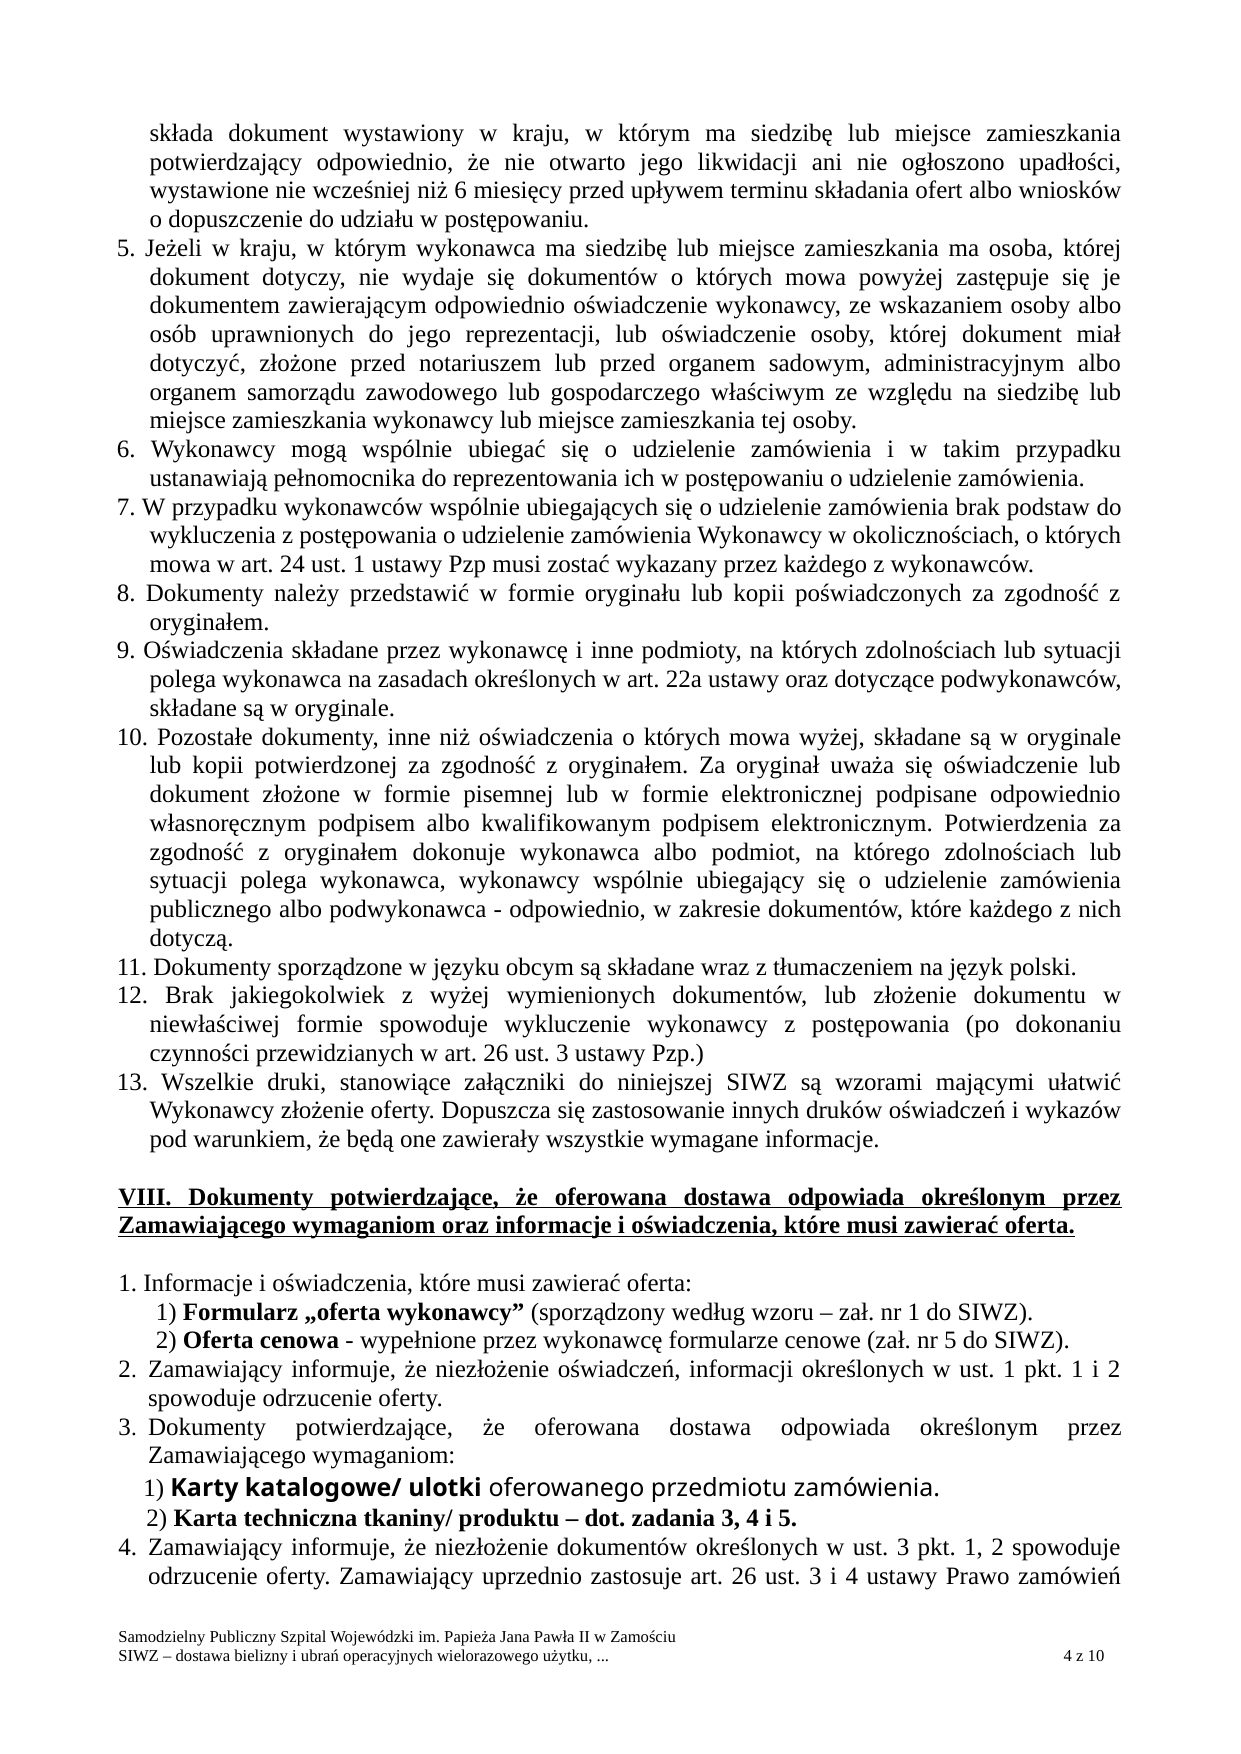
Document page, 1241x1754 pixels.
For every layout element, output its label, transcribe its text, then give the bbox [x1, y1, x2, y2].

text VIII. Dokumenty potwierdzające, że oferowana dostawa odpowiada określonym przez [118, 1182, 1122, 1207]
list Dokumenty potwierdzające, że oferowana dostawa odpowiada określonym przez Zamawiającego wymaganiom: [118, 1412, 1122, 1469]
text 1) Karty katalogowe/ ulotki oferowanego przedmiotu zamówienia. [118, 1469, 1122, 1503]
text 6. Wykonawcy mogą wspólnie ubiegać się o udzielenie zamówienia i w takim przypadku ustanawiają pełnomocnika do reprezentowania ich w postępowaniu o udzielenie zamówienia. [117, 434, 1122, 492]
text 10. Pozostałe dokumenty, inne niż oświadczenia o których mowa wyżej, składane są w oryginale lub kopii potwierdzonej za zgodność z oryginałem. Za oryginał uważa się oświadczenie lub dokument złożone w formie pisemnej lub w formie elektronicznej podpisane odpowiednio własnoręcznym podpisem albo kwalifikowanym podpisem elektronicznym. Potwierdzenia za zgodność z oryginałem dokonuje wykonawca albo podmiot, na którego zdolnościach lub sytuacji polega wykonawca, wykonawcy wspólnie ubiegający się o udzielenie zamówienia publicznego albo podwykonawca - odpowiednio, w zakresie dokumentów, które każdego z nich dotyczą. [117, 722, 1122, 952]
text 1. Informacje i oświadczenia, które musi zawierać oferta: [118, 1268, 1122, 1297]
text 11. Dokumenty sporządzone w języku obcym są składane wraz z tłumaczeniem na język polski. [117, 952, 1122, 981]
text 9. Oświadczenia składane przez wykonawcę i inne podmioty, na których zdolnościach lub sytuacji polega wykonawca na zasadach określonych w art. 22a ustawy oraz dotyczące podwykonawców, składane są w oryginale. [117, 636, 1122, 722]
list Zamawiający informuje, że niezłożenie dokumentów określonych w ust. 3 pkt. 1, 2 spowoduje odrzucenie oferty. Zamawiający uprzednio zastosuje art. 26 ust. 3 i 4 ustawy Prawo zamówień [118, 1532, 1122, 1590]
list Oferta cenowa - wypełnione przez wykonawcę formularze cenowe (zał. nr 5 do SIWZ). [156, 1326, 1122, 1354]
text składa dokument wystawiony w kraju, w którym ma siedzibę lub miejsce zamieszkania potwierdzający odpowiednio, że nie otwarto jego likwidacji ani nie ogłoszono upadłości, wystawione nie wcześniej niż 6 miesięcy przed upływem terminu składania ofert albo wniosków o dopuszczenie do udziału w postępowaniu. [117, 118, 1122, 233]
text 12. Brak jakiegokolwiek z wyżej wymienionych dokumentów, lub złożenie dokumentu w niewłaściwej formie spowoduje wykluczenie wykonawcy z postępowania (po dokonaniu czynności przewidzianych w art. 26 ust. 3 ustawy Pzp.) [117, 981, 1122, 1067]
text 7. W przypadku wykonawców wspólnie ubiegających się o udzielenie zamówienia brak podstaw do wykluczenia z postępowania o udzielenie zamówienia Wykonawcy w okolicznościach, o których mowa w art. 24 ust. 1 ustawy Pzp musi zostać wykazany przez każdego z wykonawców. [117, 492, 1122, 578]
list Formularz „oferta wykonawcy” (sporządzony według wzoru – zał. nr 1 do SIWZ). [156, 1297, 1122, 1326]
text 5. Jeżeli w kraju, w którym wykonawca ma siedzibę lub miejsce zamieszkania ma osoba, której dokument dotyczy, nie wydaje się dokumentów o których mowa powyżej zastępuje się je dokumentem zawierającym odpowiednio oświadczenie wykonawcy, ze wskazaniem osoby albo osób uprawnionych do jego reprezentacji, lub oświadczenie osoby, której dokument miał dotyczyć, złożone przed notariuszem lub przed organem sadowym, administracyjnym albo organem samorządu zawodowego lub gospodarczego właściwym ze względu na siedzibę lub miejsce zamieszkania wykonawcy lub miejsce zamieszkania tej osoby. [117, 233, 1122, 434]
text 8. Dokumenty należy przedstawić w formie oryginału lub kopii poświadczonych za zgodność z oryginałem. [117, 578, 1122, 636]
text 13. Wszelkie druki, stanowiące załączniki do niniejszej SIWZ są wzorami mającymi ułatwić Wykonawcy złożenie oferty. Dopuszcza się zastosowanie innych druków oświadczeń i wykazów pod warunkiem, że będą one zawierały wszystkie wymagane informacje. [117, 1067, 1122, 1153]
text 2) Karta techniczna tkaniny/ produktu – dot. zadania 3, 4 i 5. [146, 1503, 1122, 1532]
list Zamawiający informuje, że niezłożenie oświadczeń, informacji określonych w ust. 1 pkt. 1 i 2 spowoduje odrzucenie oferty. [118, 1354, 1122, 1412]
text Zamawiającego wymaganiom oraz informacje i oświadczenia, które musi zawierać oferta. [118, 1208, 1122, 1239]
